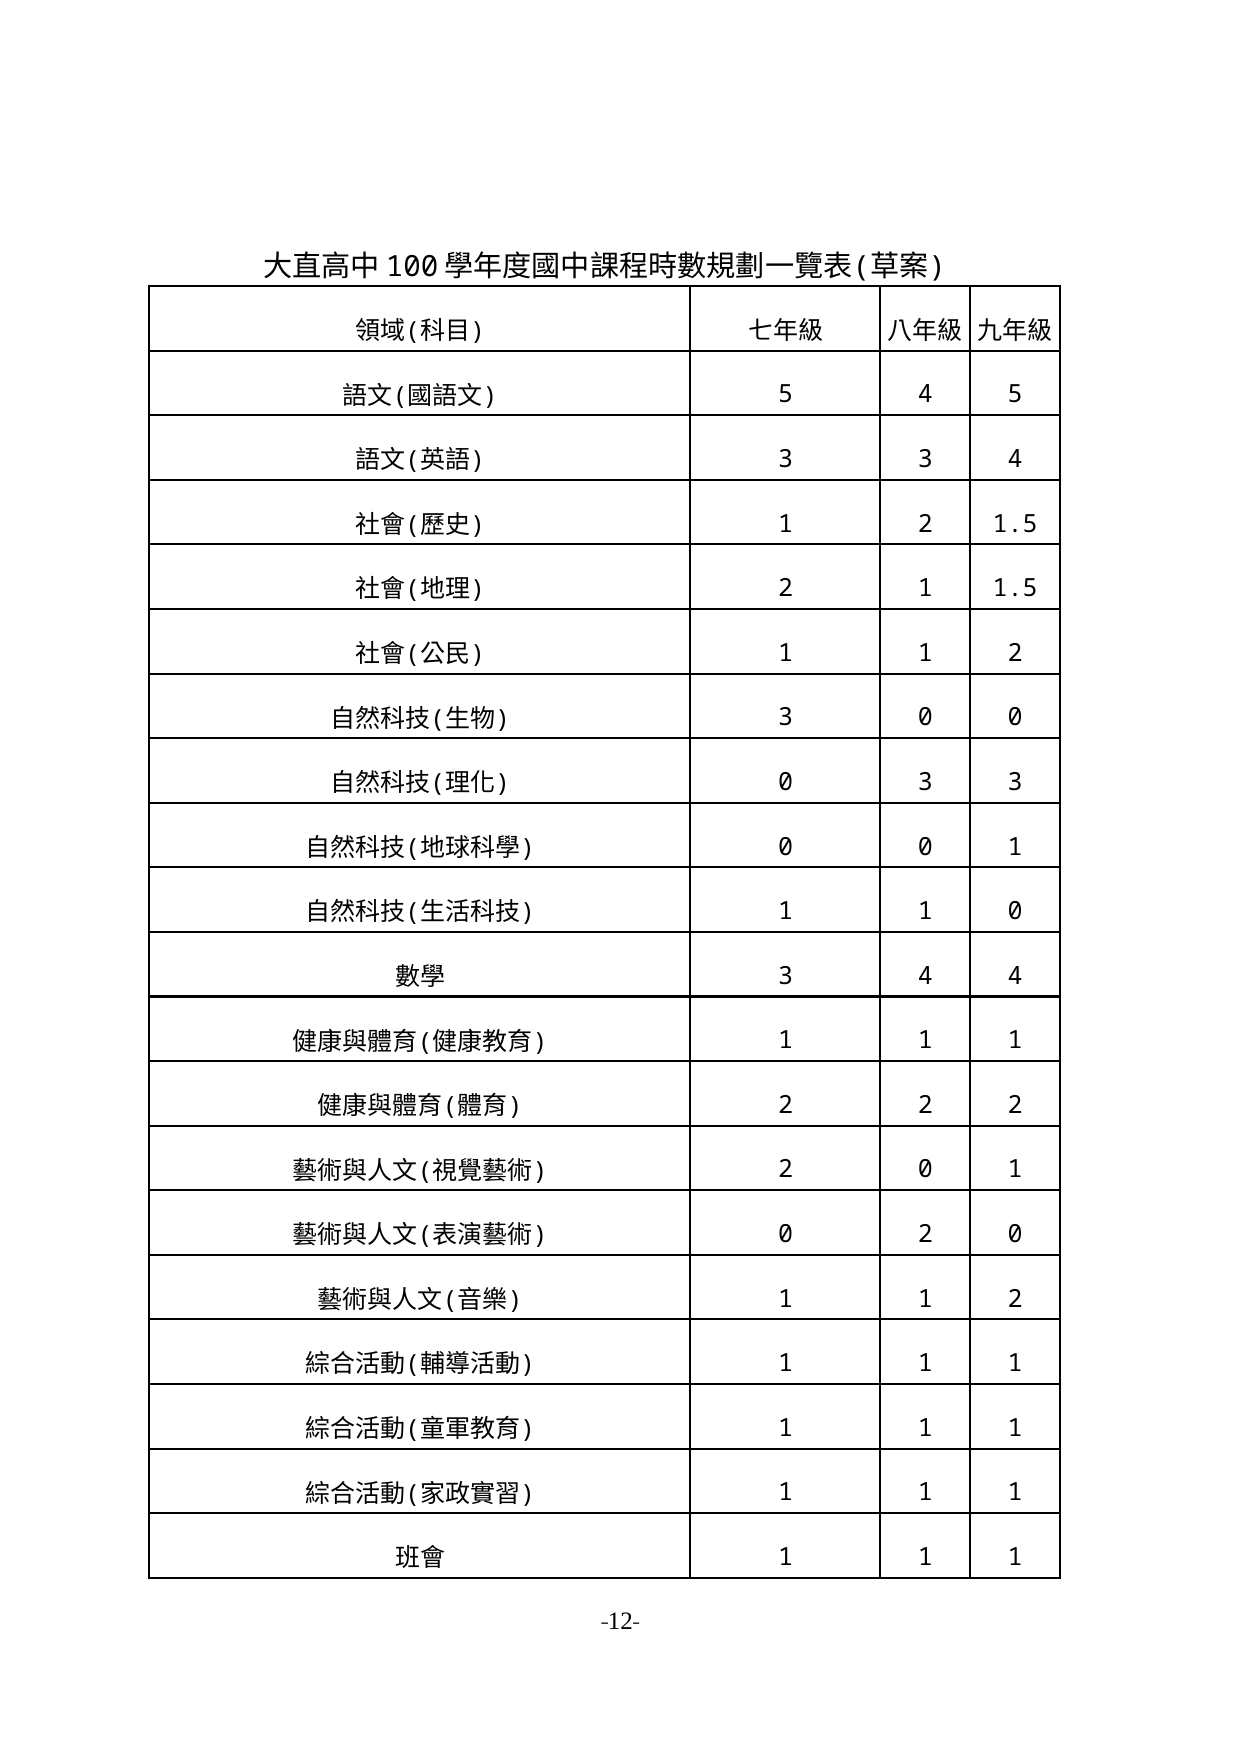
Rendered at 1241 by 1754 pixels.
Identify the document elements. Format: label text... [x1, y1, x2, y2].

table_cell 0 [971, 1191, 1059, 1254]
table_cell 1 [881, 998, 969, 1060]
table_cell 0 [691, 1191, 879, 1254]
table_cell 八年級 [881, 287, 969, 349]
table_cell 1 [881, 1450, 969, 1512]
table_cell 4 [971, 416, 1059, 479]
table_cell 九年級 [971, 287, 1059, 349]
table_cell 0 [691, 739, 879, 802]
table_cell 1 [971, 998, 1059, 1060]
table_cell 1 [691, 1450, 879, 1512]
table_cell 2 [691, 1127, 879, 1189]
table_cell 綜合活動(童軍教育) [150, 1385, 689, 1447]
table_cell 1 [691, 610, 879, 672]
table_cell 4 [881, 352, 969, 414]
table_cell 2 [881, 1062, 969, 1124]
table_cell 1.5 [971, 545, 1059, 608]
table_cell 3 [971, 739, 1059, 802]
table_cell 5 [691, 352, 879, 414]
table_cell 0 [971, 675, 1059, 737]
table_cell 綜合活動(家政實習) [150, 1450, 689, 1512]
table_cell 2 [691, 545, 879, 608]
table_cell 領域(科目) [150, 287, 689, 349]
table_cell 自然科技(生物) [150, 675, 689, 737]
table_cell 七年級 [691, 287, 879, 349]
table_cell 1 [691, 481, 879, 543]
table_cell 1 [881, 545, 969, 608]
table_cell 2 [691, 1062, 879, 1124]
table_cell 1 [691, 868, 879, 931]
table_cell 健康與體育(體育) [150, 1062, 689, 1124]
table_cell 1 [971, 1385, 1059, 1447]
table_cell 3 [881, 739, 969, 802]
table_cell 1 [971, 1450, 1059, 1512]
table_cell 2 [971, 610, 1059, 672]
table_cell 1 [881, 868, 969, 931]
table_cell 0 [971, 868, 1059, 931]
table_cell 1 [881, 1320, 969, 1383]
table_cell 1 [971, 1320, 1059, 1383]
table_cell 1 [971, 1127, 1059, 1189]
table_cell 藝術與人文(表演藝術) [150, 1191, 689, 1254]
table_cell 3 [881, 416, 969, 479]
table_cell 0 [881, 675, 969, 737]
table_cell 數學 [150, 933, 689, 995]
table_cell 藝術與人文(音樂) [150, 1256, 689, 1318]
table_cell 1 [881, 1256, 969, 1318]
table_cell 語文(英語) [150, 416, 689, 479]
table_cell 1 [691, 1385, 879, 1447]
table_cell 1 [971, 1514, 1059, 1577]
table_cell 自然科技(理化) [150, 739, 689, 802]
table_cell 2 [971, 1256, 1059, 1318]
table_cell 1 [881, 1385, 969, 1447]
table_cell 0 [881, 1127, 969, 1189]
table_cell 1 [881, 1514, 969, 1577]
table_cell 0 [691, 804, 879, 866]
table_cell 3 [691, 675, 879, 737]
table_cell 語文(國語文) [150, 352, 689, 414]
table_cell 4 [971, 933, 1059, 995]
table_cell 1 [691, 1514, 879, 1577]
table_cell 1 [971, 804, 1059, 866]
table_cell 1 [691, 998, 879, 1060]
table_cell 社會(地理) [150, 545, 689, 608]
table_cell 4 [881, 933, 969, 995]
table_cell 1 [691, 1320, 879, 1383]
table_cell 3 [691, 933, 879, 995]
table_cell 3 [691, 416, 879, 479]
table_cell 社會(歷史) [150, 481, 689, 543]
table_header 大直高中100學年度國中課程時數規劃一覽表(草案) [149, 223, 1059, 285]
table_cell 2 [881, 1191, 969, 1254]
table_cell 1 [691, 1256, 879, 1318]
table_cell 1 [881, 610, 969, 672]
table_cell 藝術與人文(視覺藝術) [150, 1127, 689, 1189]
table_cell 綜合活動(輔導活動) [150, 1320, 689, 1383]
table_cell 2 [971, 1062, 1059, 1124]
table_cell 自然科技(生活科技) [150, 868, 689, 931]
table_cell 1.5 [971, 481, 1059, 543]
table_cell 自然科技(地球科學) [150, 804, 689, 866]
table_cell 5 [971, 352, 1059, 414]
table_cell 健康與體育(健康教育) [150, 998, 689, 1060]
table_cell 班會 [150, 1514, 689, 1577]
table_cell 2 [881, 481, 969, 543]
table_cell 社會(公民) [150, 610, 689, 672]
table_cell 0 [881, 804, 969, 866]
